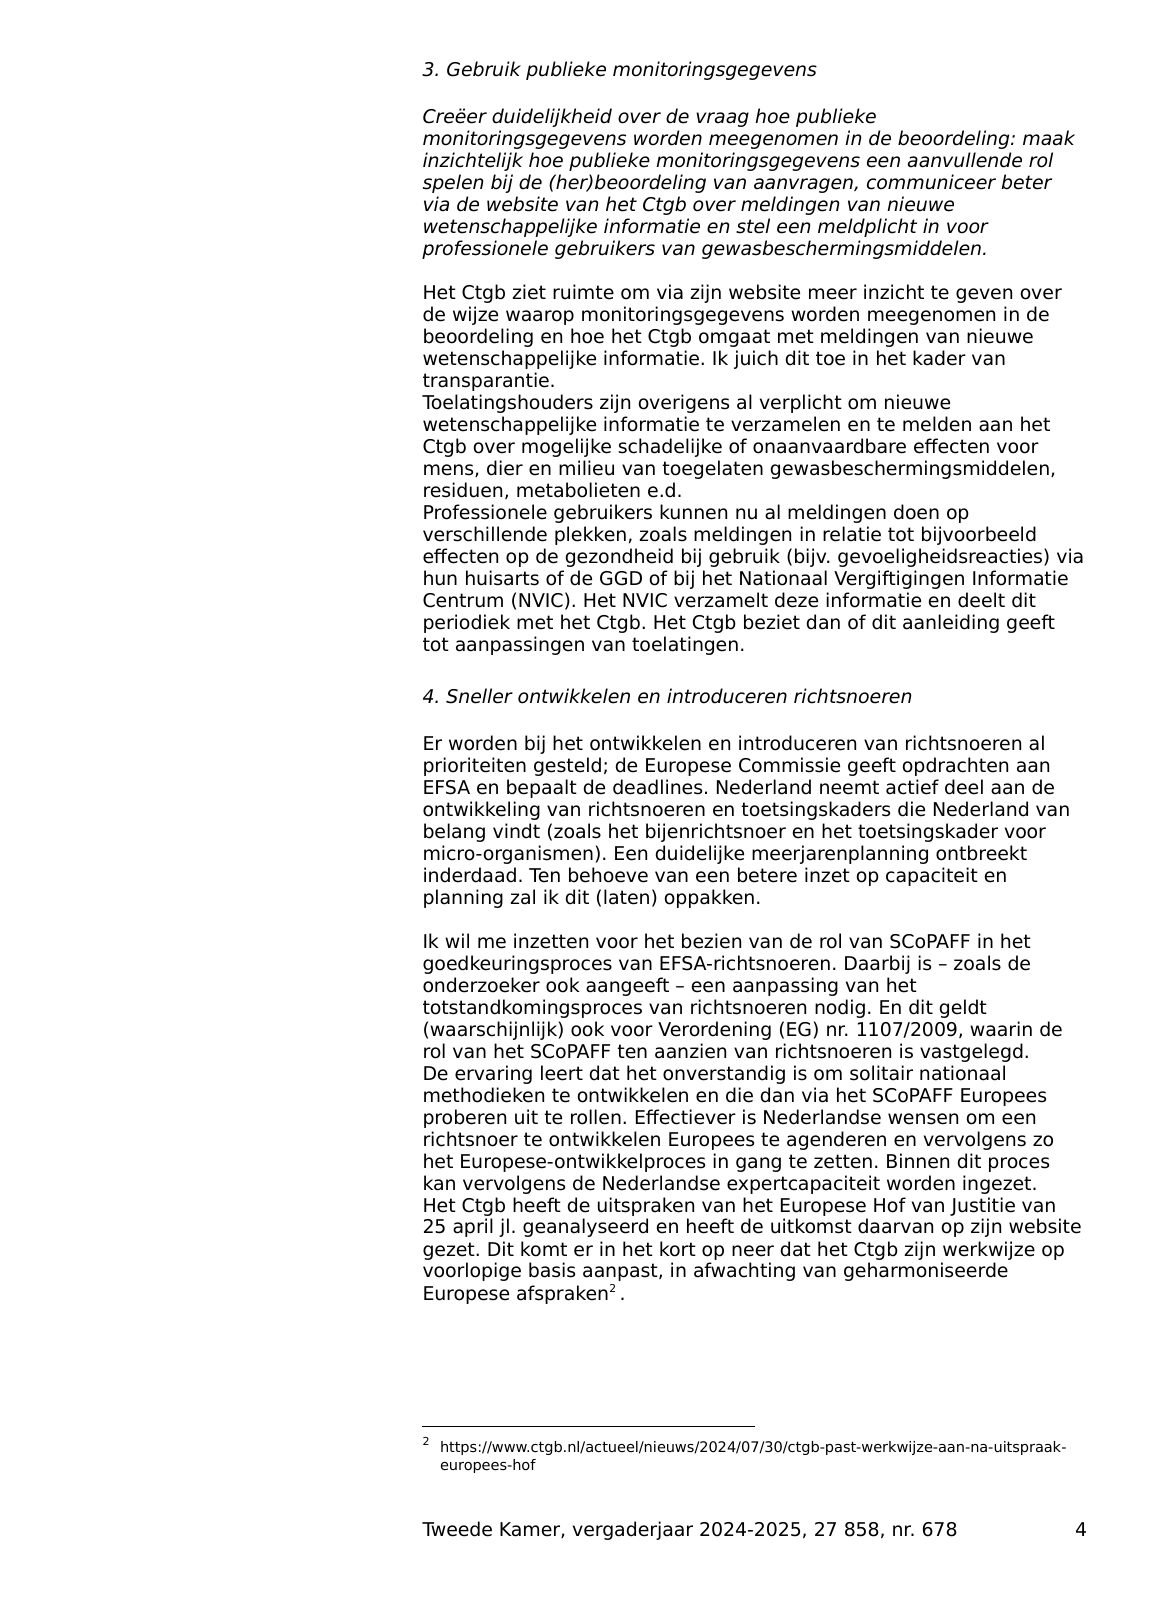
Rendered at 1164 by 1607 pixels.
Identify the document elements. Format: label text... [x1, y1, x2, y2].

text Toelatingshouders zijn overigens al verplicht om nieuwe wetenschappelijke informatie te verzamelen en te melden aan het Ctgb over mogelijke schadelijke of onaanvaardbare effecten voor mens, dier en milieu van toegelaten gewasbeschermingsmiddelen, residuen, metabolieten e.d. [422, 392, 1087, 502]
text Het Ctgb heeft de uitspraken van het Europese Hof van Justitie van 25 april jl. geanalyseerd en heeft de uitkomst daarvan op zijn website gezet. Dit komt er in het kort op neer dat het Ctgb zijn werkwijze op voorlopige basis aanpast, in afwachting van geharmoniseerde Europese afspraken. [422, 1194, 1087, 1304]
subtitle 4. Sneller ontwikkelen en introduceren richtsnoeren [422, 686, 1087, 708]
text Creëer duidelijkheid over de vraag hoe publieke monitoringsgegevens worden meegenomen in de beoordeling: maak inzichtelijk hoe publieke monitoringsgegevens een aanvullende rol spelen bij de (her)beoordeling van aanvragen, communiceer beter via de website van het Ctgb over meldingen van nieuwe wetenschappelijke informatie en stel een meldplicht in voor professionele gebruikers van gewasbeschermingsmiddelen. [422, 106, 1087, 260]
text Er worden bij het ontwikkelen en introduceren van richtsnoeren al prioriteiten gesteld; de Europese Commissie geeft opdrachten aan EFSA en bepaalt de deadlines. Nederland neemt actief deel aan de ontwikkeling van richtsnoeren en toetsingskaders die Nederland van belang vindt (zoals het bijenrichtsnoer en het toetsingskader voor micro-organismen). Een duidelijke meerjarenplanning ontbreekt inderdaad. Ten behoeve van een betere inzet op capaciteit en planning zal ik dit (laten) oppakken. [422, 733, 1087, 908]
text Het Ctgb ziet ruimte om via zijn website meer inzicht te geven over de wijze waarop monitoringsgegevens worden meegenomen in de beoordeling en hoe het Ctgb omgaat met meldingen van nieuwe wetenschappelijke informatie. Ik juich dit toe in het kader van transparantie. [422, 282, 1087, 392]
text https://www.ctgb.nl/actueel/nieuws/2024/07/30/ctgb-past-werkwijze-aan-na-uitspraak-europees-hof [422, 1435, 1087, 1474]
text Professionele gebruikers kunnen nu al meldingen doen op verschillende plekken, zoals meldingen in relatie tot bijvoorbeeld effecten op de gezondheid bij gebruik (bijv. gevoeligheidsreacties) via hun huisarts of de GGD of bij het Nationaal Vergiftigingen Informatie Centrum (NVIC). Het NVIC verzamelt deze informatie en deelt dit periodiek met het Ctgb. Het Ctgb beziet dan of dit aanleiding geeft tot aanpassingen van toelatingen. [422, 502, 1087, 656]
text De ervaring leert dat het onverstandig is om solitair nationaal methodieken te ontwikkelen en die dan via het SCoPAFF Europees proberen uit te rollen. Effectiever is Nederlandse wensen om een richtsnoer te ontwikkelen Europees te agenderen en vervolgens zo het Europese-ontwikkelproces in gang te zetten. Binnen dit proces kan vervolgens de Nederlandse expertcapaciteit worden ingezet. [422, 1063, 1087, 1194]
text Ik wil me inzetten voor het bezien van de rol van SCoPAFF in het goedkeuringsproces van EFSA-richtsnoeren. Daarbij is – zoals de onderzoeker ook aangeeft – een aanpassing van het totstandkomingsproces van richtsnoeren nodig. En dit geldt (waarschijnlijk) ook voor Verordening (EG) nr. 1107/2009, waarin de rol van het SCoPAFF ten aanzien van richtsnoeren is vastgelegd. [422, 931, 1087, 1063]
subtitle 3. Gebruik publieke monitoringsgegevens [422, 59, 1087, 81]
